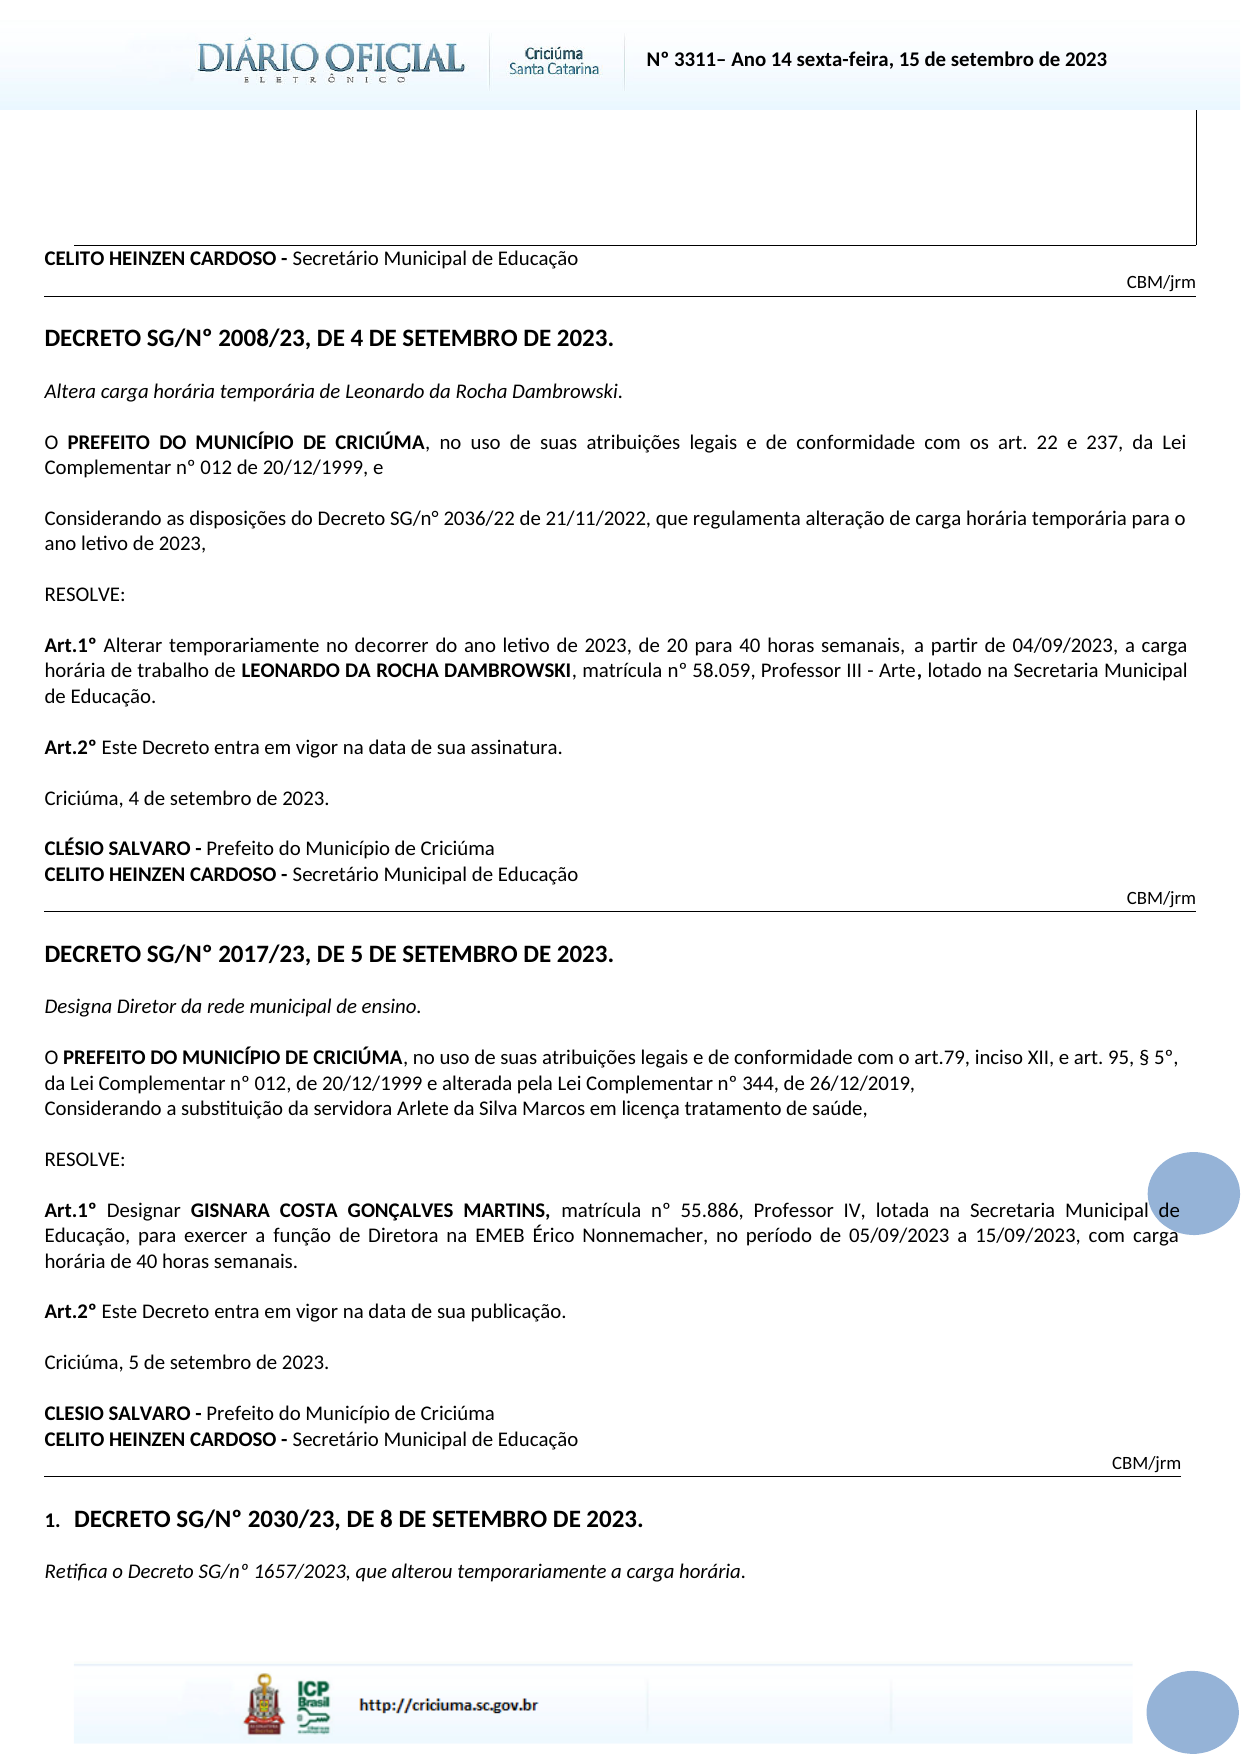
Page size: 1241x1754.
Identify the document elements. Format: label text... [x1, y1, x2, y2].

text CBM/jrm [44, 1451, 1181, 1476]
text Criciúma, 4 de setembro de 2023. [44, 785, 1211, 810]
text O PREFEITO DO MUNICÍPIO DE CRICIÚMA, no uso de suas atribuições legais e de conformidade com os art. 22 e 237, da Lei Complementar nº 012 de 20/12/1999, e [44, 429, 1188, 480]
text RESOLVE: [44, 581, 1188, 607]
text Considerando as disposições do Decreto SG/n° 2036/22 de 21/11/2022, que regulamenta alteração de carga horária temporária para o ano letivo de 2023, [44, 505, 1188, 556]
text Art.2º Este Decreto entra em vigor na data de sua publicação. [44, 1299, 1181, 1324]
text CLESIO SALVARO - Prefeito do Município de Criciúma [44, 1400, 1240, 1426]
text Retifica o Decreto SG/nº 1657/2023, que alterou temporariamente a carga horária. [44, 1559, 1196, 1584]
text DECRETO SG/Nº 2030/23, DE 8 DE SETEMBRO DE 2023. [44, 1503, 1196, 1533]
text DECRETO SG/Nº 2008/23, DE 4 DE SETEMBRO DE 2023. [44, 322, 1196, 353]
text Criciúma, 5 de setembro de 2023. [44, 1349, 1181, 1375]
text CELITO HEINZEN CARDOSO - Secretário Municipal de Educação [44, 861, 1240, 886]
text CELITO HEINZEN CARDOSO - Secretário Municipal de Educação [44, 245, 1240, 271]
text RESOLVE: [44, 1146, 1181, 1172]
text CELITO HEINZEN CARDOSO - Secretário Municipal de Educação [44, 1426, 1240, 1451]
text O PREFEITO DO MUNICÍPIO DE CRICIÚMA, no uso de suas atribuições legais e de conformidade com o art.79, inciso XII, e art. 95, § 5º, da Lei Complementar nº 012, de 20/12/1999 e alterada pela Lei Complementar nº 344, de 26/12/2019, [44, 1044, 1181, 1095]
text CBM/jrm [44, 886, 1196, 911]
text CLÉSIO SALVARO - Prefeito do Município de Criciúma [44, 836, 1240, 861]
text DECRETO SG/Nº 2017/23, DE 5 DE SETEMBRO DE 2023. [44, 938, 1181, 968]
text Designa Diretor da rede municipal de ensino. [44, 994, 1181, 1019]
text Art.1º Designar GISNARA COSTA GONÇALVES MARTINS, matrícula nº 55.886, Professor IV, lotada na Secretaria Municipal de Educação, para exercer a função de Diretora na EMEB Érico Nonnemacher, no período de 05/09/2023 a 15/09/2023, com carga horária de 40 horas semanais. [44, 1197, 1181, 1273]
text CBM/jrm [44, 271, 1196, 296]
text Considerando a substituição da servidora Arlete da Silva Marcos em licença tratamento de saúde, [44, 1095, 1181, 1121]
text Art.1º Alterar temporariamente no decorrer do ano letivo de 2023, de 20 para 40 horas semanais, a partir de 04/09/2023, a carga horária de trabalho de LEONARDO DA ROCHA DAMBROWSKI, matrícula nº 58.059, Professor III - Arte, lotado na Secretaria Municipal de Educação. [44, 632, 1188, 708]
text Altera carga horária temporária de Leonardo da Rocha Dambrowski. [44, 378, 1196, 403]
text Art.2º Este Decreto entra em vigor na data de sua assinatura. [44, 734, 1188, 759]
